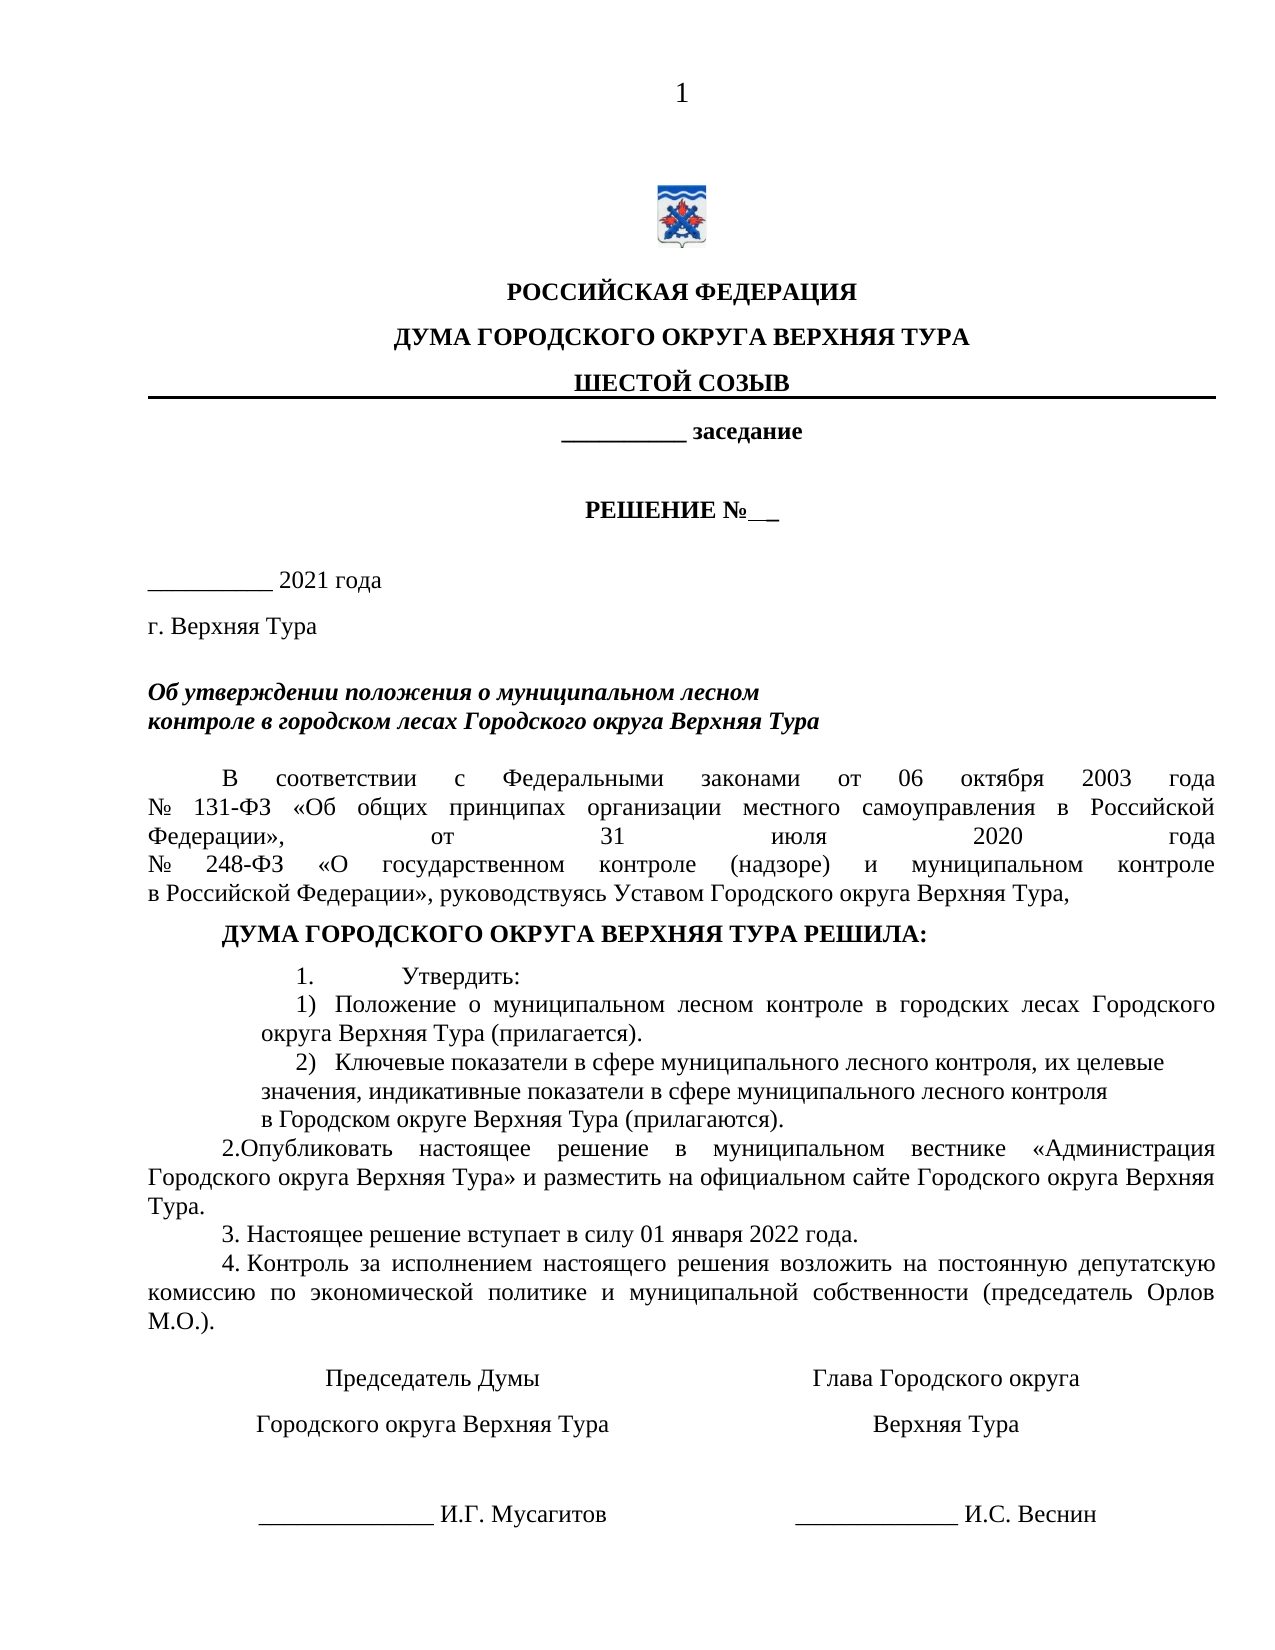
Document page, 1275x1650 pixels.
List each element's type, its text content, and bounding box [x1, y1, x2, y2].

text В соответствии с Федеральными законами от 06 октября 2003 года № 131-ФЗ «Об общих принципах организации местного самоуправления в Российской Федерации», от 31 июля 2020 года № 248-ФЗ «О государственном контроле (надзоре) и муниципальном контроле в Российской Федерации», руководствуясь Уставом Городского округа Верхняя Тура, [148, 763, 1216, 907]
text РЕШЕНИЕ № _ [148, 495, 1216, 524]
text г. Верхняя Тура [148, 611, 1216, 639]
text ДУМА ГОРОДСКОГО ОКРУГА ВЕРХНЯЯ ТУРА [148, 322, 1216, 351]
text __________ заседание [148, 416, 1216, 445]
text Об утверждении положения о муниципальном лесном контроле в городском лесах Городского округа Верхняя Тура [148, 677, 832, 734]
list Положение о муниципальном лесном контроле в городских лесах Городского округа Верхняя Тура (прилагается). [222, 989, 1216, 1047]
table_header Председатель Думы Городского округа Верхняя Тура ______________ И.Г. Мусагитов [169, 1363, 697, 1545]
text РОССИЙСКАЯ ФЕДЕРАЦИЯ [148, 277, 1216, 306]
text 3. Настоящее решение вступает в силу 01 января 2022 года. [148, 1219, 1216, 1248]
text __________ 2021 года [148, 565, 1216, 594]
list Утвердить: [221, 961, 1216, 989]
list Ключевые показатели в сфере муниципального лесного контроля, их целевые значения, индикативные показатели в сфере муниципального лесного контроля в Городском округе Верхняя Тура (прилагаются). [222, 1047, 1216, 1133]
text 2.Опубликовать настоящее решение в муниципальном вестнике «Администрация Городского округа Верхняя Тура» и разместить на официальном сайте Городского округа Верхняя Тура. [148, 1133, 1216, 1219]
text ШЕСТОЙ СОЗЫВ [148, 368, 1216, 396]
text ДУМА ГОРОДСКОГО ОКРУГА ВЕРХНЯЯ ТУРА РЕШИЛА: [148, 919, 1216, 948]
text 4. Контроль за исполнением настоящего решения возложить на постоянную депутатскую комиссию по экономической политике и муниципальной собственности (председатель Орлов М.О.). [148, 1248, 1216, 1334]
table_header Глава Городского округа Верхняя Тура _____________ И.С. Веснин [697, 1363, 1195, 1545]
